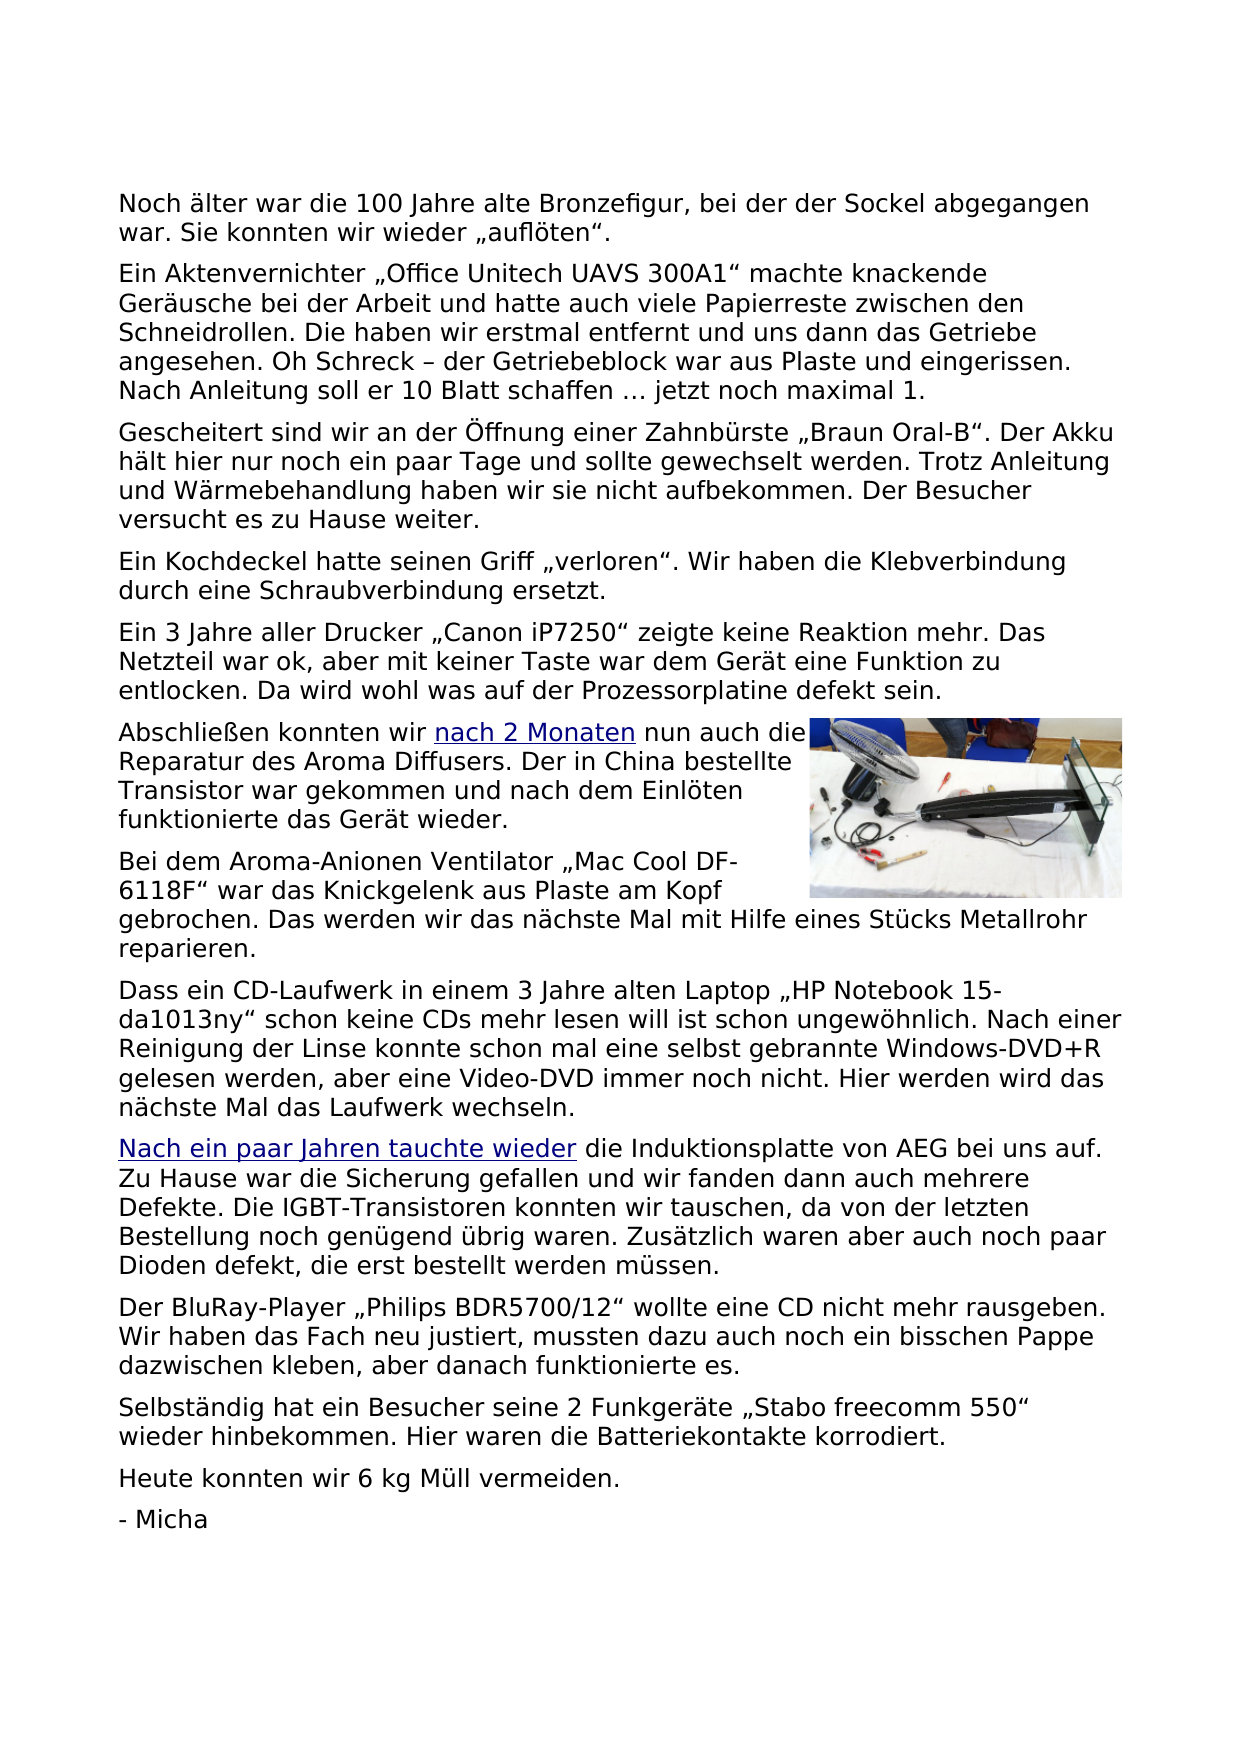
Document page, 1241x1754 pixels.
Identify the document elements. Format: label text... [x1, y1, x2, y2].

text Noch älter war die 100 Jahre alte Bronzefigur, bei der der Sockel abgegangen war. Sie konnten wir wieder „auflöten“. [118, 189, 1122, 247]
text Selbständig hat ein Besucher seine 2 Funkgeräte „Stabo freecomm 550“ wieder hinbekommen. Hier waren die Batteriekontakte korrodiert. [118, 1393, 1122, 1451]
text - Micha [118, 1506, 1122, 1535]
text Abschließen konnten wir nach 2 Monaten nun auch die Reparatur des Aroma Diffusers. Der in China bestellte Transistor war gekommen und nach dem Einlöten funktionierte das Gerät wieder. [118, 718, 809, 835]
text Der BluRay-Player „Philips BDR5700/12“ wollte eine CD nicht mehr rausgeben. Wir haben das Fach neu justiert, mussten dazu auch noch ein bisschen Pappe dazwischen kleben, aber danach funktionierte es. [118, 1293, 1122, 1381]
text Ein Kochdeckel hatte seinen Griff „verloren“. Wir haben die Klebverbindung durch eine Schraubverbindung ersetzt. [118, 547, 1122, 606]
text Gescheitert sind wir an der Öffnung einer Zahnbürste „Braun Oral-B“. Der Akku hält hier nur noch ein paar Tage und sollte gewechselt werden. Trotz Anleitung und Wärmebehandlung haben wir sie nicht aufbekommen. Der Besucher versucht es zu Hause weiter. [118, 418, 1122, 535]
text Nach ein paar Jahren tauchte wieder die Induktionsplatte von AEG bei uns auf. Zu Hause war die Sicherung gefallen und wir fanden dann auch mehrere Defekte. Die IGBT-Transistoren konnten wir tauschen, da von der letzten Bestellung noch genügend übrig waren. Zusätzlich waren aber auch noch paar Dioden defekt, die erst bestellt werden müssen. [118, 1135, 1122, 1281]
picture [809, 718, 1123, 898]
text Heute konnten wir 6 kg Müll vermeiden. [118, 1464, 1122, 1493]
text Ein 3 Jahre aller Drucker „Canon iP7250“ zeigte keine Reaktion mehr. Das Netzteil war ok, aber mit keiner Taste war dem Gerät eine Funktion zu entlocken. Da wird wohl was auf der Prozessorplatine defekt sein. [118, 618, 1122, 706]
text Ein Aktenvernichter „Office Unitech UAVS 300A1“ machte knackende Geräusche bei der Arbeit und hatte auch viele Papierreste zwischen den Schneidrollen. Die haben wir erstmal entfernt und uns dann das Getriebe angesehen. Oh Schreck – der Getriebeblock war aus Plaste und eingerissen. Nach Anleitung soll er 10 Blatt schaffen … jetzt noch maximal 1. [118, 260, 1122, 406]
text Dass ein CD-Laufwerk in einem 3 Jahre alten Laptop „HP Notebook 15-da1013ny“ schon keine CDs mehr lesen will ist schon ungewöhnlich. Nach einer Reinigung der Linse konnte schon mal eine selbst gebrannte Windows-DVD+R gelesen werden, aber eine Video-DVD immer noch nicht. Hier werden wird das nächste Mal das Laufwerk wechseln. [118, 976, 1122, 1122]
text Bei dem Aroma-Anionen Ventilator „Mac Cool DF-6118F“ war das Knickgelenk aus Plaste am Kopf gebrochen. Das werden wir das nächste Mal mit Hilfe eines Stücks Metallrohr reparieren. [118, 847, 1122, 964]
